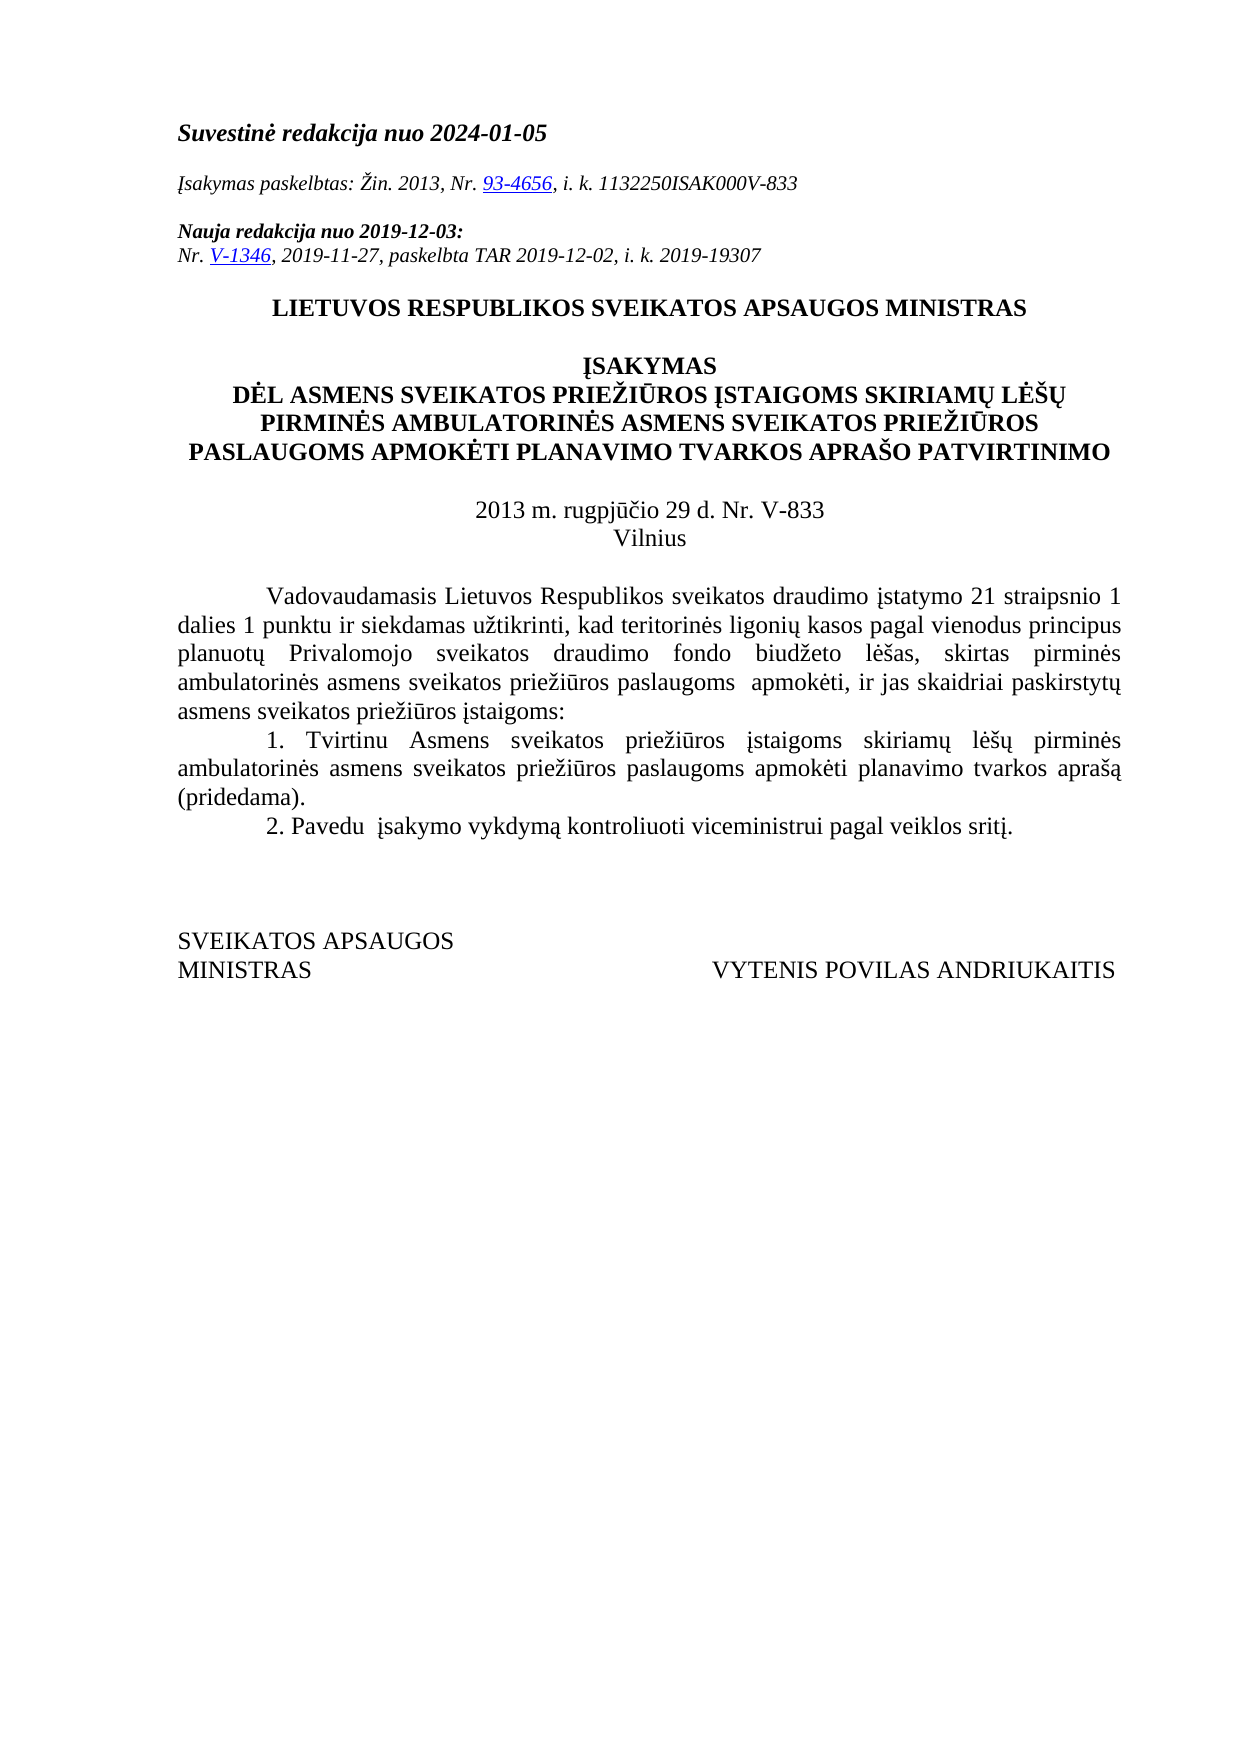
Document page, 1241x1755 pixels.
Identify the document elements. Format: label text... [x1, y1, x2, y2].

text Įsakymas paskelbtas: Žin. 2013, Nr. 93-4656, i. k. 1132250ISAK000V-833 [177, 171, 1122, 195]
text MINISTRAS VYTENIS POVILAS ANDRIUKAITIS [177, 955, 1122, 983]
text Nr. V-1346, 2019-11-27, paskelbta TAR 2019-12-02, i. k. 2019-19307 [177, 243, 1122, 267]
text Vilnius [177, 523, 1122, 552]
text LIETUVOS RESPUBLIKOS SVEIKATOS APSAUGOS MINISTRAS [177, 293, 1122, 322]
text Suvestinė redakcija nuo 2024-01-05 [177, 118, 1122, 147]
text Nauja redakcija nuo 2019-12-03: [177, 219, 1122, 243]
text Dėl asmens sveikatos priežiūros įstaigoms SKIRIAMŲ LĖŠŲ PIRMINĖS AMBULATORINĖS ASMENS SVEIKATOS PRIEŽIŪROS PASLAUGoms APMOKĖTI PLANAVIMO TVARKOS APRAŠO PATVIRTINIMO [177, 380, 1122, 466]
text 1. Tvirtinu Asmens sveikatos priežiūros įstaigoms skiriamų lėšų pirminės ambulatorinės asmens sveikatos priežiūros paslaugoms apmokėti planavimo tvarkos aprašą (pridedama). [177, 725, 1122, 811]
text Vadovaudamasis Lietuvos Respublikos sveikatos draudimo įstatymo 21 straipsnio 1 dalies 1 punktu ir siekdamas užtikrinti, kad teritorinės ligonių kasos pagal vienodus principus planuotų Privalomojo sveikatos draudimo fondo biudžeto lėšas, skirtas pirminės ambulatorinės asmens sveikatos priežiūros paslaugoms apmokėti, ir jas skaidriai paskirstytų asmens sveikatos priežiūros įstaigoms: [177, 581, 1122, 725]
text 2. Pavedu įsakymo vykdymą kontroliuoti viceministrui pagal veiklos sritį. [177, 811, 1122, 840]
text ĮSAKYMAS [177, 351, 1122, 380]
text 2013 m. rugpjūčio 29 d. Nr. V-833 [177, 495, 1122, 523]
text SVEIKATOS APSAUGOS [177, 926, 1122, 955]
